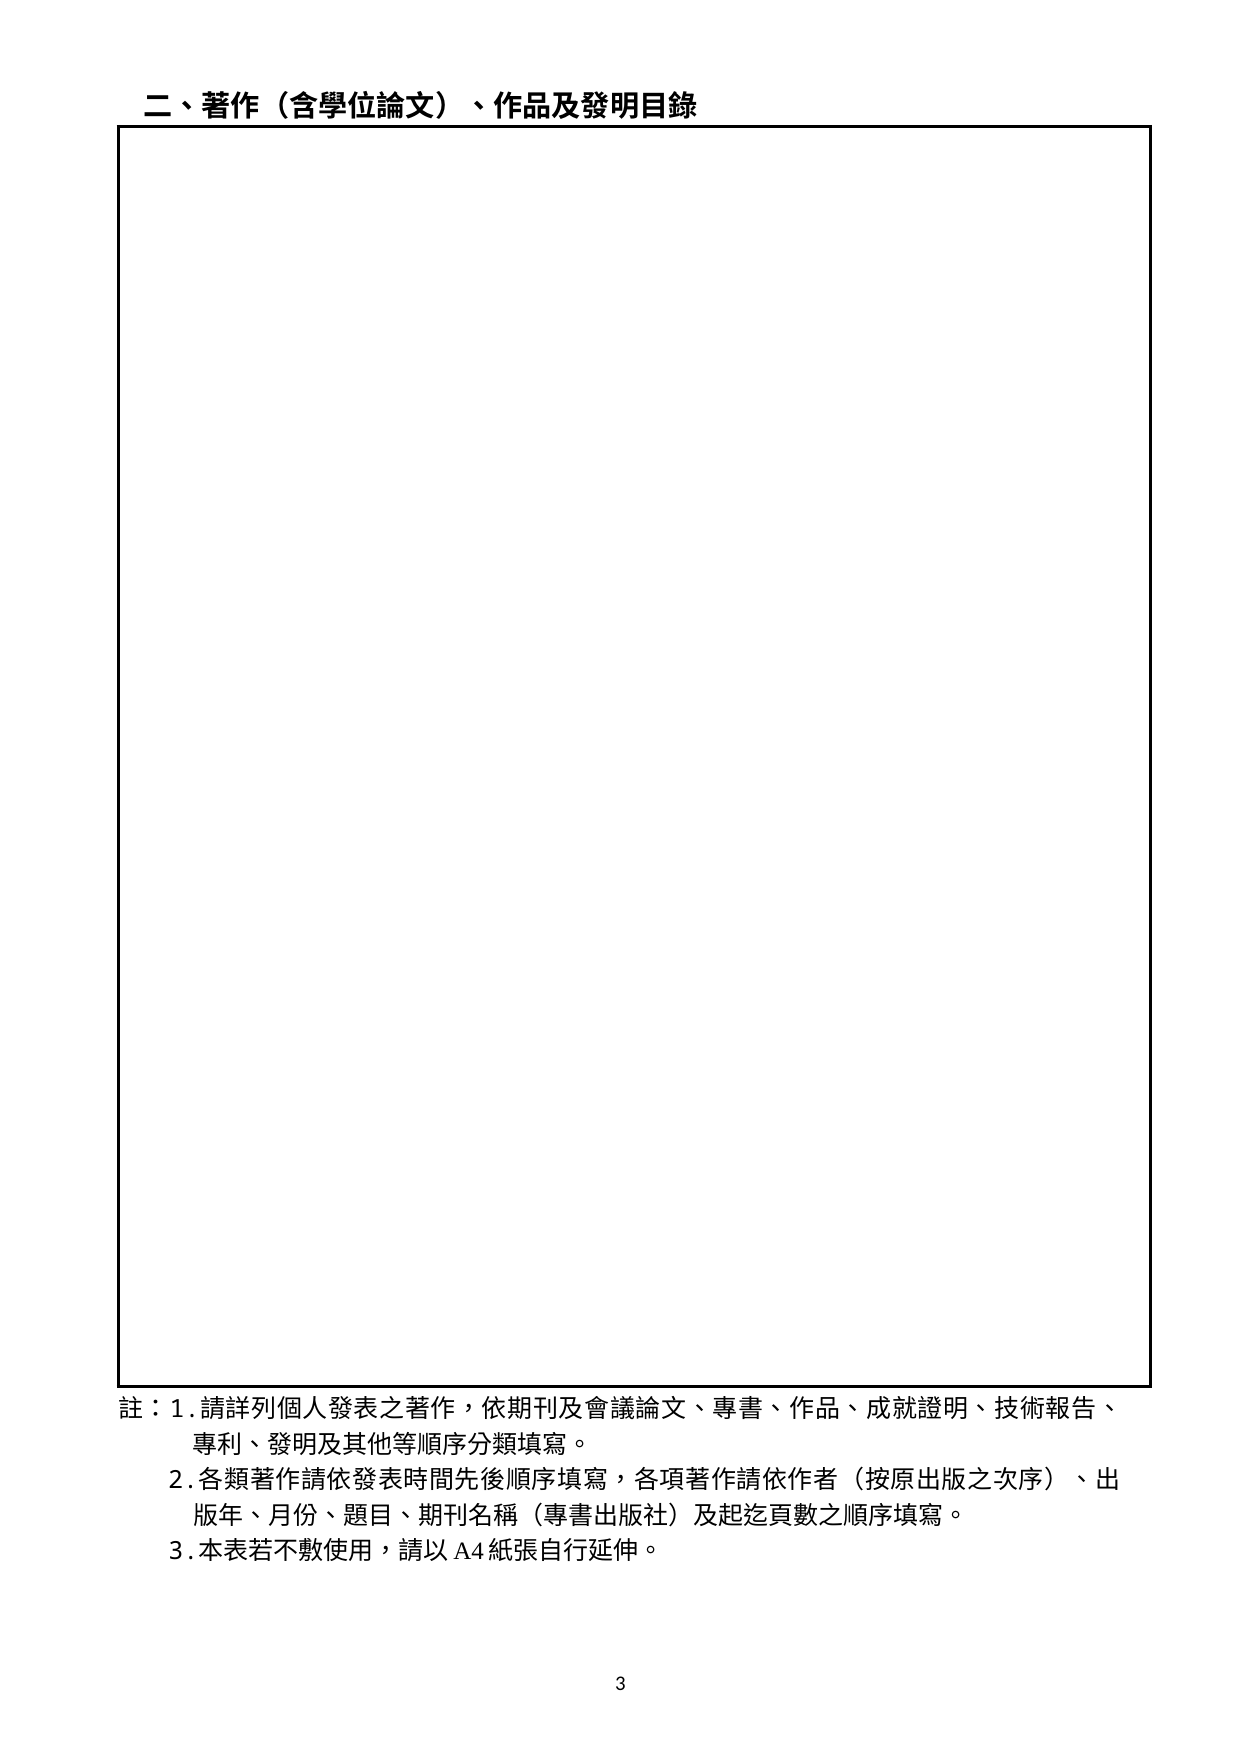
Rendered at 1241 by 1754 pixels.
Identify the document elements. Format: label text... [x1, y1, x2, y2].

table_header [120, 128, 1149, 1385]
text 2.各類著作請依發表時間先後順序填寫，各項著作請依作者（按原出版之次序）、出版年、月份、題目、期刊名稱（專書出版社）及起迄頁數之順序填寫。 [168, 1461, 1122, 1531]
text 註：1.請詳列個人發表之著作，依期刊及會議論文、專書、作品、成就證明、技術報告、專利、發明及其他等順序分類填寫。 [118, 1388, 1122, 1461]
text 二、著作（含學位論文）、作品及發明目錄 [109, 82, 1122, 125]
text 3.本表若不敷使用，請以A4紙張自行延伸。 [168, 1531, 1122, 1567]
